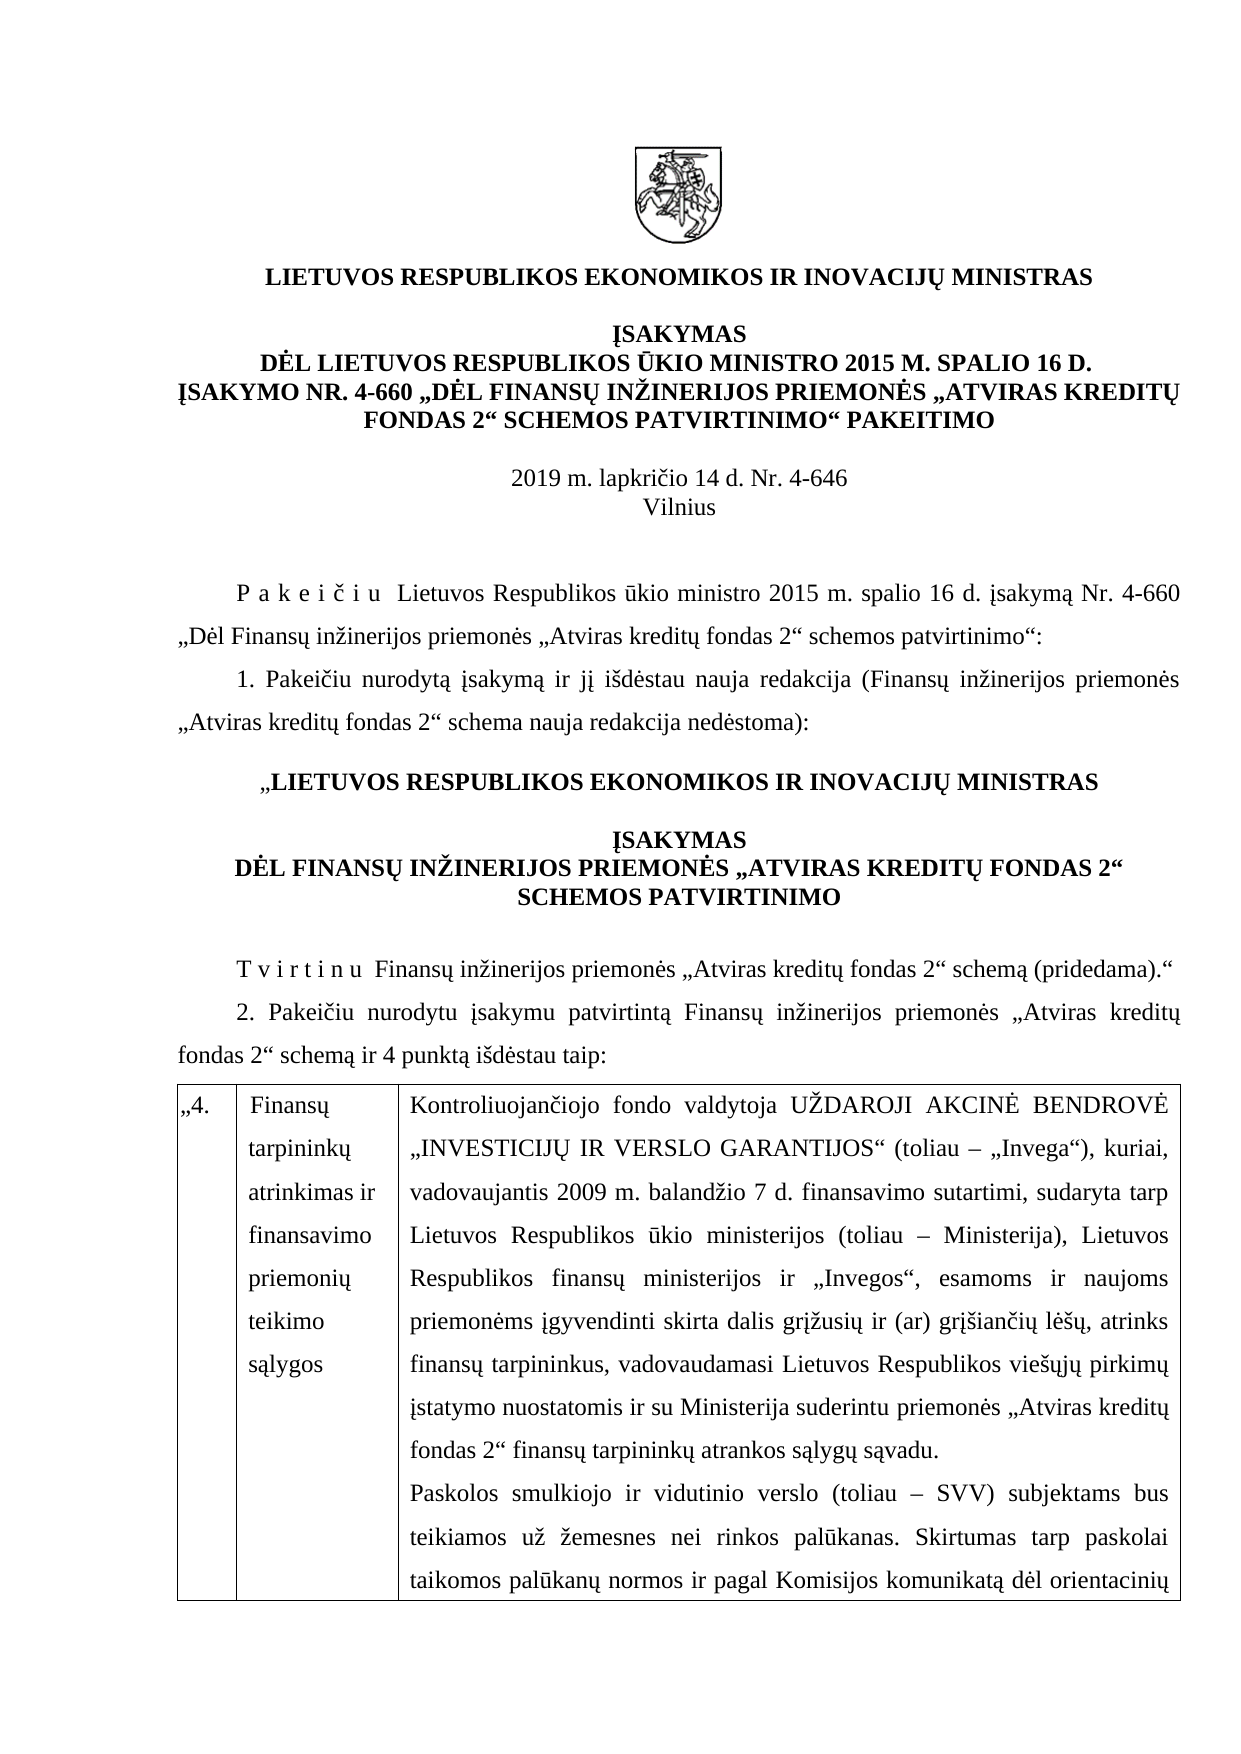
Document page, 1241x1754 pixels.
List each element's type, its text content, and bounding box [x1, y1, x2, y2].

text ĮSAKYMAS [177, 319, 1181, 348]
text DĖL FINANSŲ INŽINERIJOS PRIEMONĖS „ATVIRAS KREDITŲ FONDAS 2“ SCHEMOS PATVIRTINIMO [177, 853, 1181, 911]
text P a k e i č i u Lietuvos Respublikos ūkio ministro 2015 m. spalio 16 d. įsakymą Nr. 4-660 „Dėl Finansų inžinerijos priemonės „Atviras kreditų fondas 2“ schemos patvirtinimo“: [177, 578, 1181, 650]
text T v i r t i n u Finansų inžinerijos priemonės „Atviras kreditų fondas 2“ schemą (pridedama).“ [177, 954, 1181, 983]
text 1. Pakeičiu nurodytą įsakymą ir jį išdėstau nauja redakcija (Finansų inžinerijos priemonės „Atviras kreditų fondas 2“ schema nauja redakcija nedėstoma): [177, 664, 1181, 736]
text 2. Pakeičiu nurodytu įsakymu patvirtintą Finansų inžinerijos priemonės „Atviras kreditų fondas 2“ schemą ir 4 punktą išdėstau taip: [177, 997, 1181, 1069]
text ĮSAKYMO NR. 4-660 „DĖL FINANSŲ INŽINERIJOS PRIEMONĖS „ATVIRAS KREDITŲ FONDAS 2“ SCHEMOS PATVIRTINIMO“ PAKEITIMO [177, 377, 1181, 434]
text įsakymas [177, 825, 1181, 853]
text 2019 m. lapkričio 14 d. Nr. 4-646 [177, 463, 1181, 492]
text „LIETUVOS RESPUBLIKOS EKONOMIKOS IR INOVACIJŲ MINISTRAS [177, 767, 1181, 796]
text Vilnius [177, 492, 1181, 520]
text DĖL LIETUVOS RESPUBLIKOS ŪKIO MINISTRO 2015 M. SPALIO 16 D. [177, 348, 1181, 377]
text LIETUVOS RESPUBLIKOS Ekonomikos ir inovacijų MINISTRAS [177, 262, 1181, 290]
table_header Kontroliuojančiojo fondo valdytoja UŽDAROJI AKCINĖ BENDROVĖ „INVESTICIJŲ IR VERSLO GARANTIJOS“ (toliau – „Invega“), kuriai, vadovaujantis 2009 m. balandžio 7 d. finansavimo sutartimi, sudaryta tarp Lietuvos Respublikos ūkio ministerijos (toliau – Ministerija), Lietuvos Respublikos finansų ministerijos ir „Invegos“, esamoms ir naujoms priemonėms įgyvendinti skirta dalis grįžusių ir (ar) grįšiančių lėšų, atrinks finansų tarpininkus, vadovaudamasi Lietuvos Respublikos viešųjų pirkimų įstatymo nuostatomis ir su Ministerija suderintu priemonės „Atviras kreditų fondas 2“ finansų tarpininkų atrankos sąlygų sąvadu. Paskolos smulkiojo ir vidutinio verslo (toliau – SVV) subjektams bus teikiamos už žemesnes nei rinkos palūkanas. Skirtumas tarp paskolai taikomos palūkanų normos ir pagal Komisijos komunikatą dėl orientacinių [399, 1085, 1180, 1599]
table_header Finansų tarpininkų atrinkimas ir finansavimo priemonių teikimo sąlygos [237, 1085, 398, 1599]
table_header „4. [178, 1085, 236, 1599]
